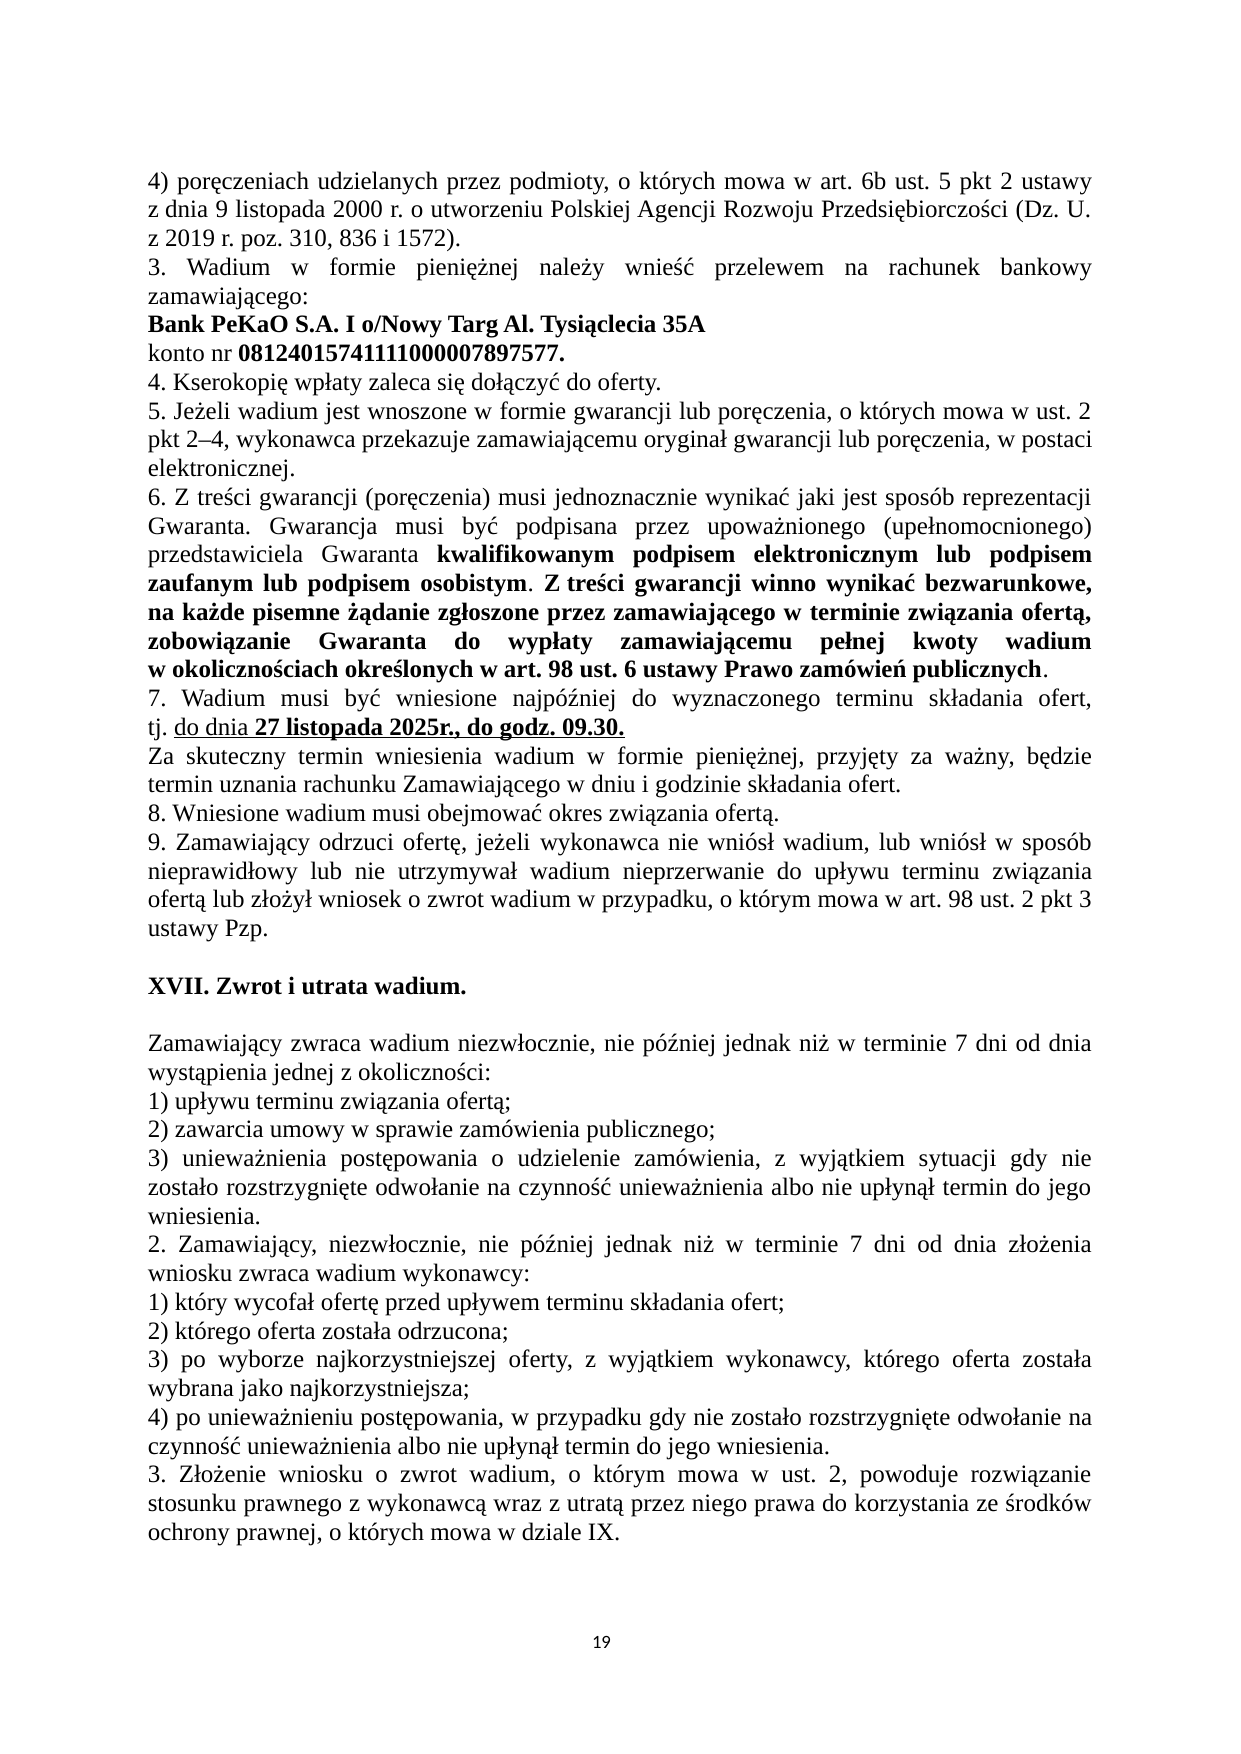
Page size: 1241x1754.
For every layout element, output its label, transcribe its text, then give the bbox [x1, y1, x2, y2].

text 6. Z treści gwarancji (poręczenia) musi jednoznacznie wynikać jaki jest sposób reprezentacji Gwaranta. Gwarancja musi być podpisana przez upoważnionego (upełnomocnionego) przedstawiciela Gwaranta kwalifikowanym podpisem elektronicznym lub podpisem zaufanym lub podpisem osobistym. Z treści gwarancji winno wynikać bezwarunkowe, na każde pisemne żądanie zgłoszone przez zamawiającego w terminie związania ofertą, zobowiązanie Gwaranta do wypłaty zamawiającemu pełnej kwoty wadium w okolicznościach określonych w art. 98 ust. 6 ustawy Prawo zamówień publicznych. [148, 482, 1093, 683]
text 4. Kserokopię wpłaty zaleca się dołączyć do oferty. [148, 367, 1093, 396]
text 4) po unieważnieniu postępowania, w przypadku gdy nie zostało rozstrzygnięte odwołanie na czynność unieważnienia albo nie upłynął termin do jego wniesienia. [148, 1402, 1093, 1459]
text 3. Wadium w formie pieniężnej należy wnieść przelewem na rachunek bankowy zamawiającego: [148, 252, 1093, 309]
text Zamawiający zwraca wadium niezwłocznie, nie później jednak niż w terminie 7 dni od dnia wystąpienia jednej z okoliczności: [148, 1028, 1093, 1086]
text 8. Wniesione wadium musi obejmować okres związania ofertą. [148, 798, 1093, 827]
text 2) którego oferta została odrzucona; [148, 1316, 1093, 1344]
text 5. Jeżeli wadium jest wnoszone w formie gwarancji lub poręczenia, o których mowa w ust. 2 pkt 2–4, wykonawca przekazuje zamawiającemu oryginał gwarancji lub poręczenia, w postaci elektronicznej. [148, 396, 1093, 482]
text 9. Zamawiający odrzuci ofertę, jeżeli wykonawca nie wniósł wadium, lub wniósł w sposób nieprawidłowy lub nie utrzymywał wadium nieprzerwanie do upływu terminu związania ofertą lub złożył wniosek o zwrot wadium w przypadku, o którym mowa w art. 98 ust. 2 pkt 3 ustawy Pzp. [148, 827, 1093, 942]
text 1) upływu terminu związania ofertą; [148, 1086, 1093, 1114]
text Za skuteczny termin wniesienia wadium w formie pieniężnej, przyjęty za ważny, będzie termin uznania rachunku Zamawiającego w dniu i godzinie składania ofert. [148, 741, 1093, 798]
text 4) poręczeniach udzielanych przez podmioty, o których mowa w art. 6b ust. 5 pkt 2 ustawy z dnia 9 listopada 2000 r. o utworzeniu Polskiej Agencji Rozwoju Przedsiębiorczości (Dz. U. z 2019 r. poz. 310, 836 i 1572). [148, 166, 1093, 252]
text 3) unieważnienia postępowania o udzielenie zamówienia, z wyjątkiem sytuacji gdy nie zostało rozstrzygnięte odwołanie na czynność unieważnienia albo nie upłynął termin do jego wniesienia. [148, 1143, 1093, 1229]
text 2. Zamawiający, niezwłocznie, nie później jednak niż w terminie 7 dni od dnia złożenia wniosku zwraca wadium wykonawcy: [148, 1229, 1093, 1287]
text 2) zawarcia umowy w sprawie zamówienia publicznego; [148, 1114, 1093, 1143]
text Bank PeKaO S.A. I o/Nowy Targ Al. Tysiąclecia 35A [148, 309, 1093, 338]
text 7. Wadium musi być wniesione najpóźniej do wyznaczonego terminu składania ofert, tj. do dnia 27 listopada 2025r., do godz. 09.30. [148, 683, 1093, 741]
text 3. Złożenie wniosku o zwrot wadium, o którym mowa w ust. 2, powoduje rozwiązanie stosunku prawnego z wykonawcą wraz z utratą przez niego prawa do korzystania ze środków ochrony prawnej, o których mowa w dziale IX. [148, 1459, 1093, 1546]
text 3) po wyborze najkorzystniejszej oferty, z wyjątkiem wykonawcy, którego oferta została wybrana jako najkorzystniejsza; [148, 1344, 1093, 1402]
text konto nr 08124015741111000007897577. [148, 338, 1093, 367]
text XVII. Zwrot i utrata wadium. [148, 971, 1093, 999]
text 1) który wycofał ofertę przed upływem terminu składania ofert; [148, 1287, 1093, 1316]
